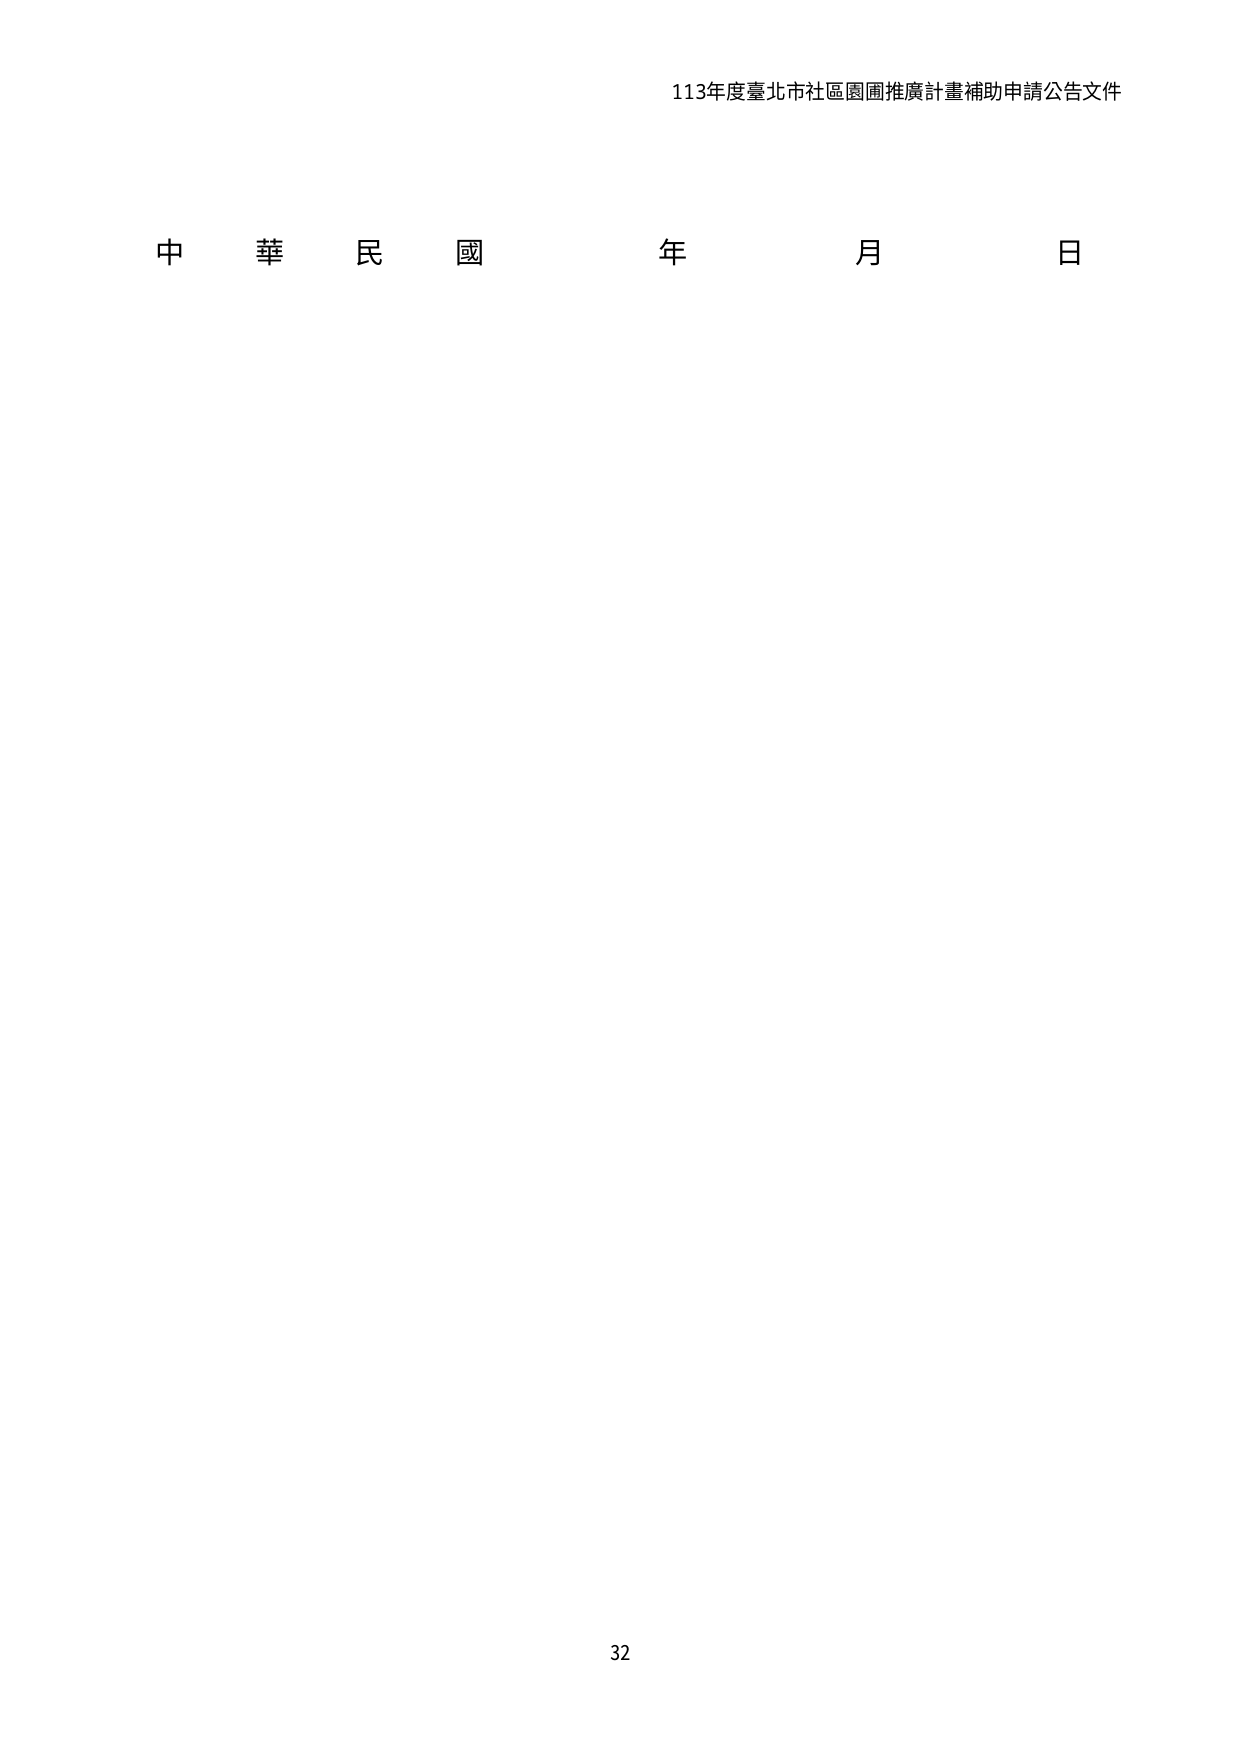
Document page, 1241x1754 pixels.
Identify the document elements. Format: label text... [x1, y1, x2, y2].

text 中 華 民 國 年 月 日 [118, 229, 1122, 272]
